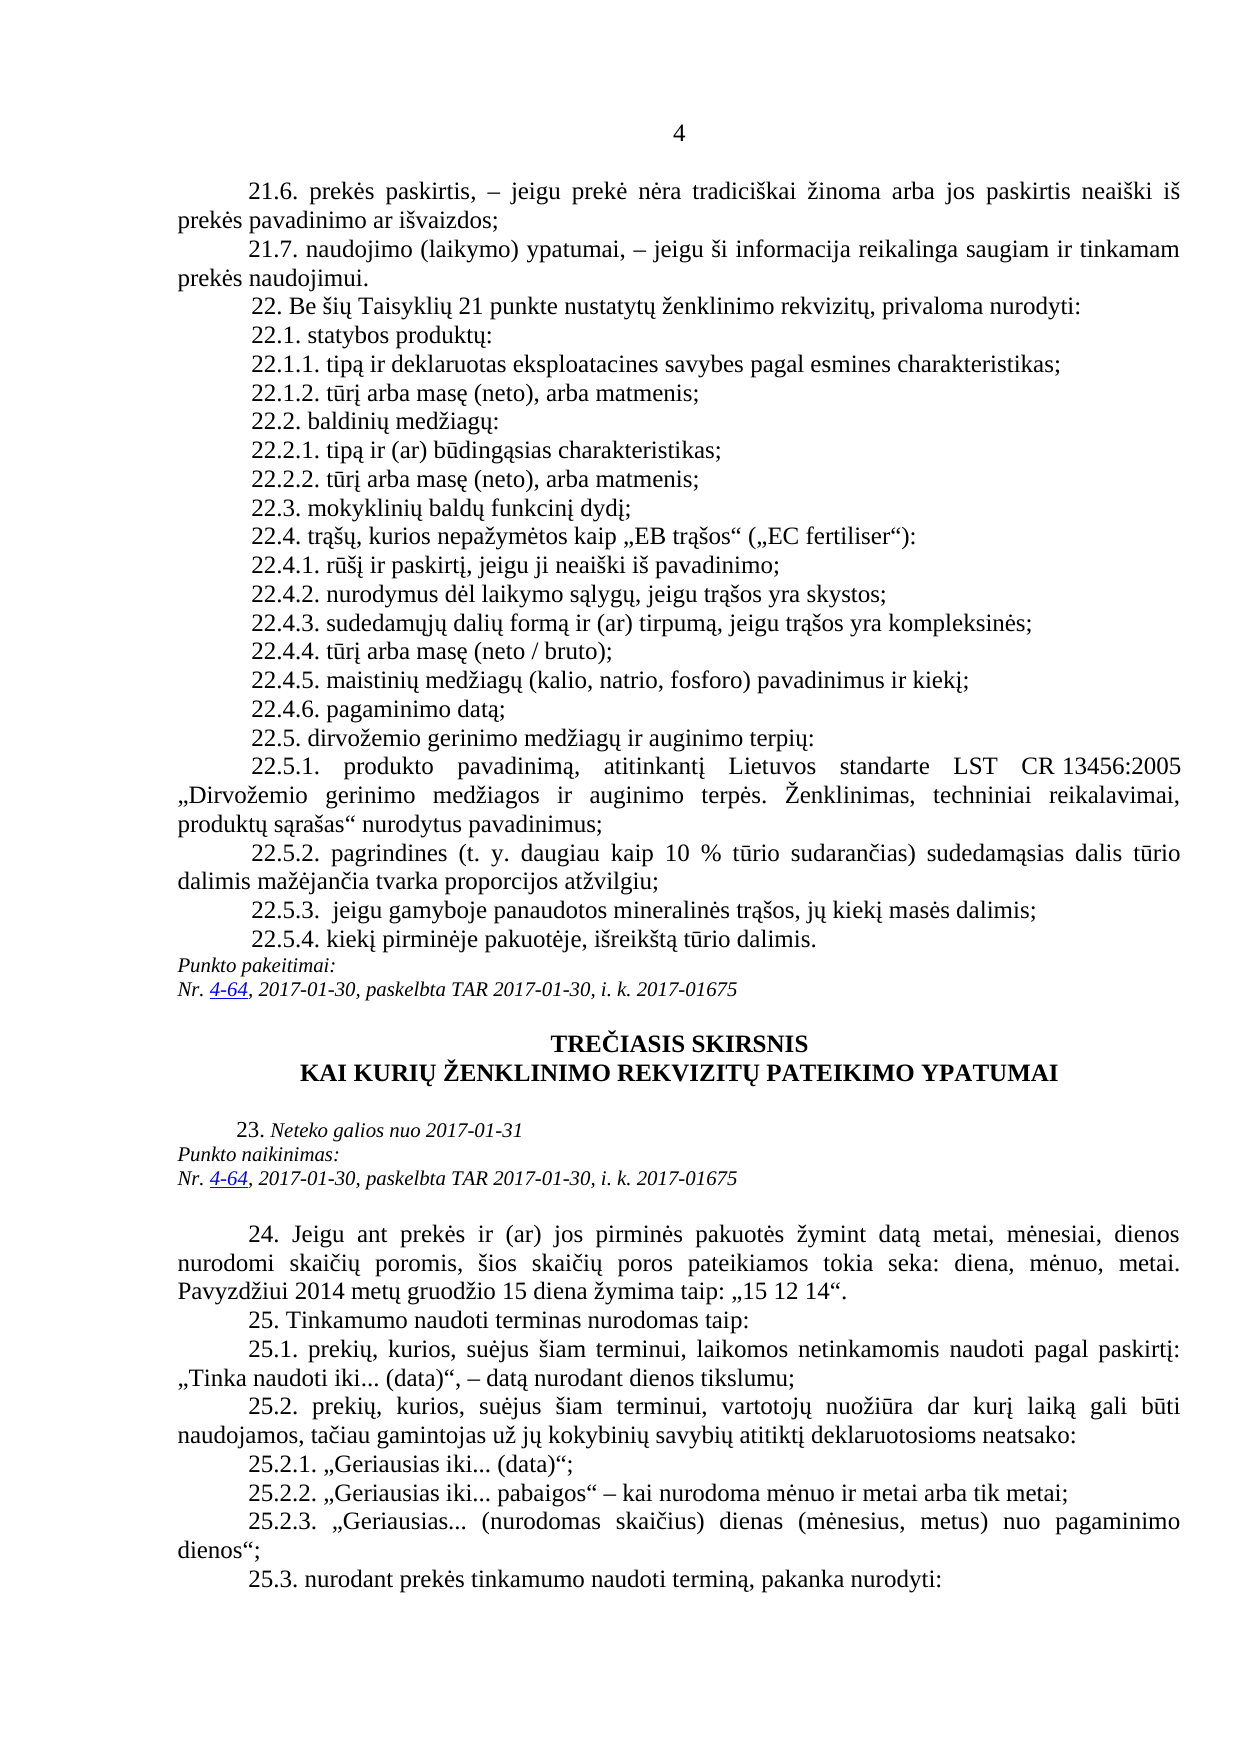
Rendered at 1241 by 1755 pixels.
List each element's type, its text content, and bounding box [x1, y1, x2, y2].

text 25.2.3. „Geriausias... (nurodomas skaičius) dienas (mėnesius, metus) nuo pagaminimo dienos“; [177, 1506, 1181, 1564]
text 22.2.1. tipą ir (ar) būdingąsias charakteristikas; [251, 435, 1181, 464]
text 22.5. dirvožemio gerinimo medžiagų ir auginimo terpių: [251, 723, 1181, 751]
text 22.1.2. tūrį arba masę (neto), arba matmenis; [251, 378, 1181, 406]
text 22. Be šių Taisyklių 21 punkte nustatytų ženklinimo rekvizitų, privaloma nurodyti: [251, 291, 1181, 320]
text 22.5.2. pagrindines (t. y. daugiau kaip 10 % tūrio sudarančias) sudedamąsias dalis tūrio dalimis mažėjančia tvarka proporcijos atžvilgiu; [177, 838, 1181, 895]
text Nr. 4-64, 2017-01-30, paskelbta TAR 2017-01-30, i. k. 2017-01675 [177, 1166, 1181, 1190]
text Trečiasis SKiRSNIS [177, 1029, 1181, 1058]
text 22.5.4. kiekį pirminėje pakuotėje, išreikštą tūrio dalimis. [251, 924, 1181, 953]
text 22.4.6. pagaminimo datą; [251, 694, 1181, 723]
text 22.4.5. maistinių medžiagų (kalio, natrio, fosforo) pavadinimus ir kiekį; [251, 665, 1181, 694]
text Nr. 4-64, 2017-01-30, paskelbta TAR 2017-01-30, i. k. 2017-01675 [177, 977, 1181, 1001]
text 25. Tinkamumo naudoti terminas nurodomas taip: [177, 1305, 1181, 1334]
text 23. Neteko galios nuo 2017-01-31 [177, 1116, 1181, 1142]
text 22.4.2. nurodymus dėl laikymo sąlygų, jeigu trąšos yra skystos; [251, 579, 1181, 608]
text 22.2. baldinių medžiagų: [251, 406, 1181, 435]
text 22.4.1. rūšį ir paskirtį, jeigu ji neaiški iš pavadinimo; [251, 550, 1181, 579]
text 22.4. trąšų, kurios nepažymėtos kaip „EB trąšos“ („EC fertiliser“): [251, 521, 1181, 550]
text 22.4.3. sudedamųjų dalių formą ir (ar) tirpumą, jeigu trąšos yra kompleksinės; [251, 608, 1181, 636]
text 21.7. naudojimo (laikymo) ypatumai, – jeigu ši informacija reikalinga saugiam ir tinkamam prekės naudojimui. [177, 234, 1181, 291]
text 25.2.1. „Geriausias iki... (data)“; [177, 1449, 1181, 1478]
text 22.5.1. produkto pavadinimą, atitinkantį Lietuvos standarte LST CR 13456:2005 „Dirvožemio gerinimo medžiagos ir auginimo terpės. Ženklinimas, techniniai reikalavimai, produktų sąrašas“ nurodytus pavadinimus; [177, 751, 1181, 838]
text 22.2.2. tūrį arba masę (neto), arba matmenis; [251, 464, 1181, 493]
text 21.6. prekės paskirtis, – jeigu prekė nėra tradiciškai žinoma arba jos paskirtis neaiški iš prekės pavadinimo ar išvaizdos; [177, 176, 1181, 234]
text 24. Jeigu ant prekės ir (ar) jos pirminės pakuotės žymint datą metai, mėnesiai, dienos nurodomi skaičių poromis, šios skaičių poros pateikiamos tokia seka: diena, mėnuo, metai. Pavyzdžiui 2014 metų gruodžio 15 diena žymima taip: „15 12 14“. [177, 1219, 1181, 1305]
text KAI kurių ŽENKLINIMO REKVIZITŲ PATEIKIMO YPATUMAI [177, 1058, 1181, 1087]
text Punkto naikinimas: [177, 1142, 1181, 1166]
text 22.1.1. tipą ir deklaruotas eksploatacines savybes pagal esmines charakteristikas; [251, 349, 1181, 378]
text 22.5.3. jeigu gamyboje panaudotos mineralinės trąšos, jų kiekį masės dalimis; [251, 895, 1181, 924]
text 25.2. prekių, kurios, suėjus šiam terminui, vartotojų nuožiūra dar kurį laiką gali būti naudojamos, tačiau gamintojas už jų kokybinių savybių atitiktį deklaruotosioms neatsako: [177, 1391, 1181, 1449]
text 22.4.4. tūrį arba masę (neto / bruto); [251, 636, 1181, 665]
text 25.3. nurodant prekės tinkamumo naudoti terminą, pakanka nurodyti: [177, 1564, 1181, 1593]
text 22.1. statybos produktų: [251, 320, 1181, 349]
text 22.3. mokyklinių baldų funkcinį dydį; [251, 493, 1181, 521]
text 25.2.2. „Geriausias iki... pabaigos“ – kai nurodoma mėnuo ir metai arba tik metai; [177, 1478, 1181, 1506]
text 25.1. prekių, kurios, suėjus šiam terminui, laikomos netinkamomis naudoti pagal paskirtį: „Tinka naudoti iki... (data)“, – datą nurodant dienos tikslumu; [177, 1334, 1181, 1391]
text Punkto pakeitimai: [177, 953, 1181, 977]
